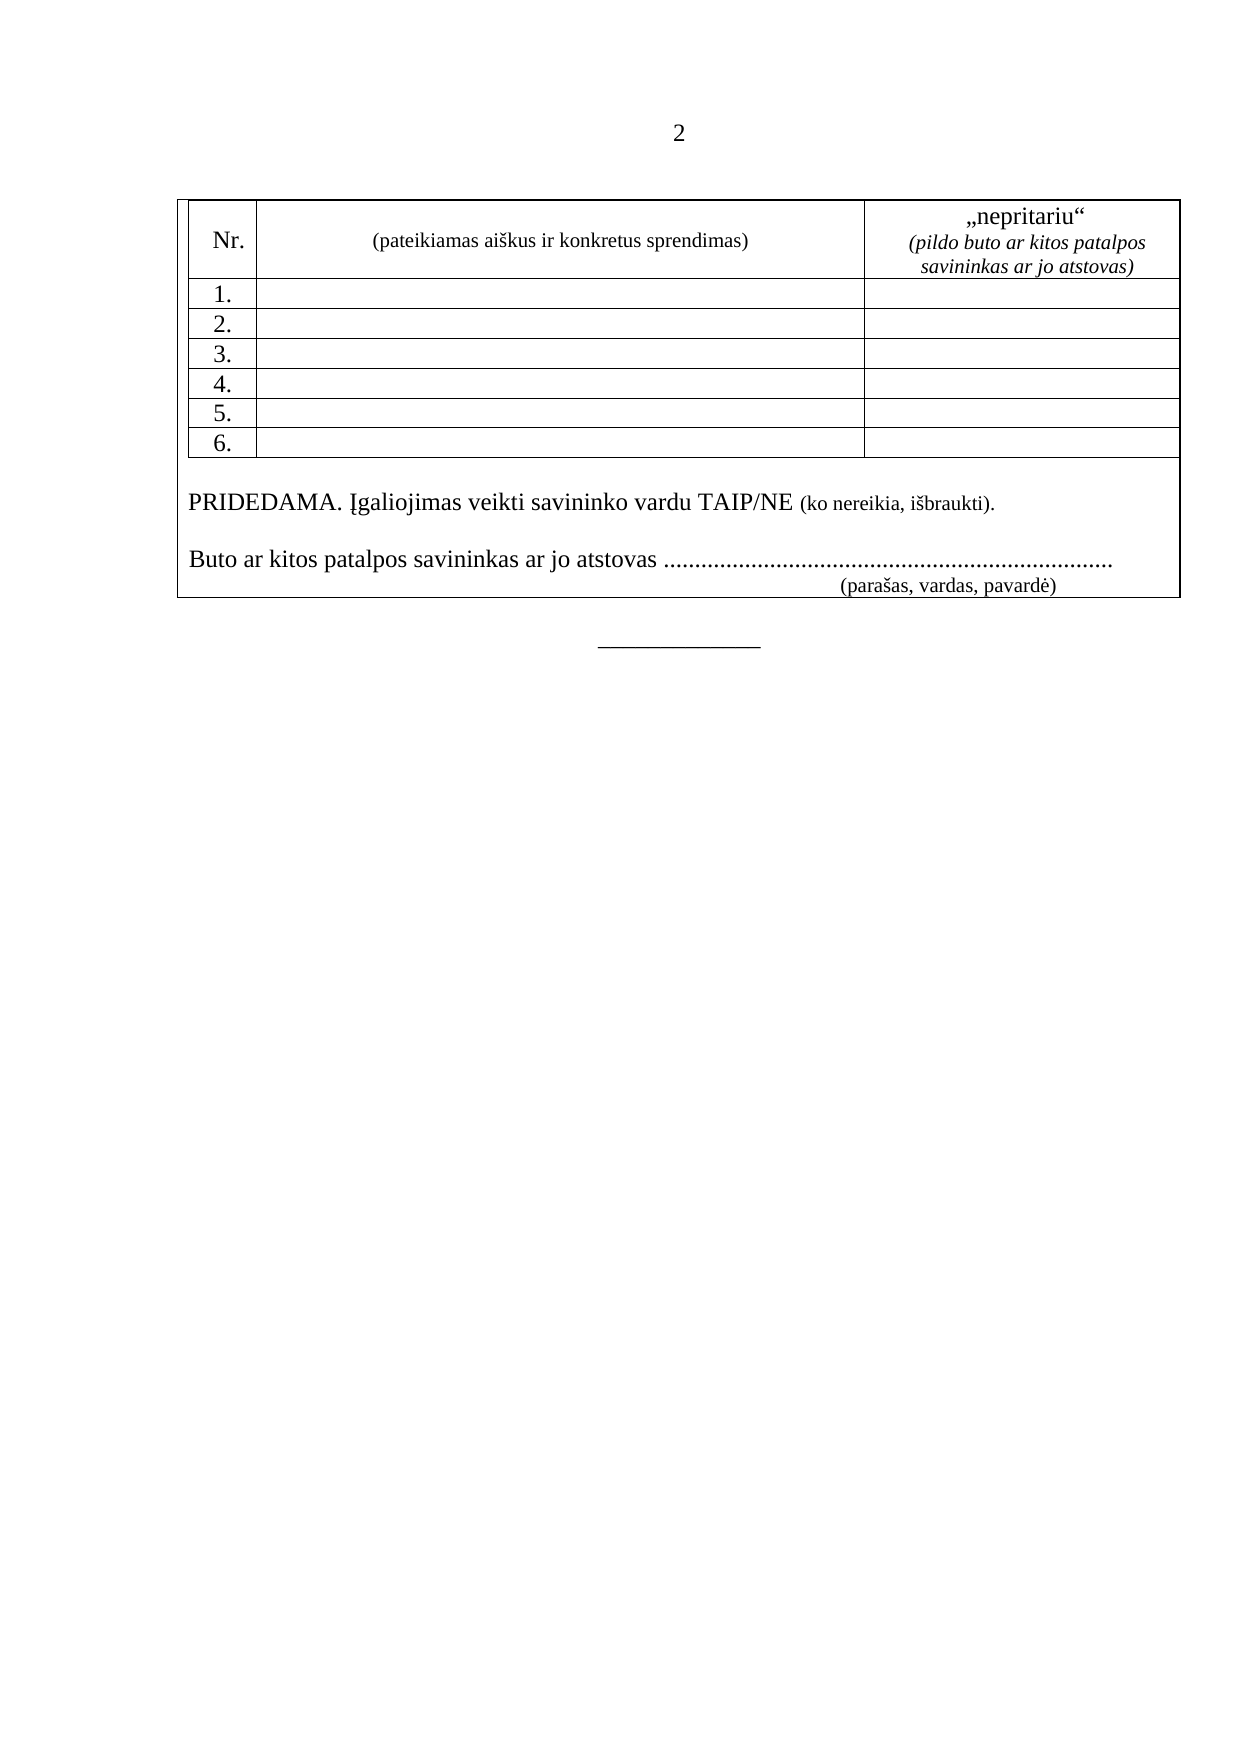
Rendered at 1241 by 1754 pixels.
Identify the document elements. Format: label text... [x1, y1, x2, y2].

table_cell [257, 399, 864, 427]
table_cell 3. [189, 339, 256, 368]
table_header (pateikiamas aiškus ir konkretus sprendimas) [257, 201, 864, 278]
table_cell [865, 309, 1179, 338]
table_cell 4. [189, 369, 256, 397]
table_cell [257, 428, 864, 457]
table_cell [865, 428, 1179, 457]
table_cell [865, 399, 1179, 427]
table_cell 5. [189, 399, 256, 427]
table_cell 2. [189, 309, 256, 338]
table_cell [257, 339, 864, 368]
table_cell [257, 369, 864, 397]
table_cell [865, 279, 1179, 308]
table_cell 6. [189, 428, 256, 457]
table_cell [865, 369, 1179, 397]
table_cell [257, 309, 864, 338]
table_cell [865, 339, 1179, 368]
table_header Nr. [189, 201, 256, 278]
table_cell 1. [189, 279, 256, 308]
table_cell [257, 279, 864, 308]
table_header „nepritariu“ (pildo buto ar kitos patalpos savininkas ar jo atstovas) [865, 201, 1179, 278]
text _____________ [177, 622, 1181, 651]
table_cell PRIDEDAMA. Įgaliojimas veikti savininko vardu TAIP/NE (ko nereikia, išbraukti). Buto ar kitos patalpos savininkas ar jo atstovas ........................................................................ (parašas, vardas, pavardė) [189, 458, 1179, 597]
